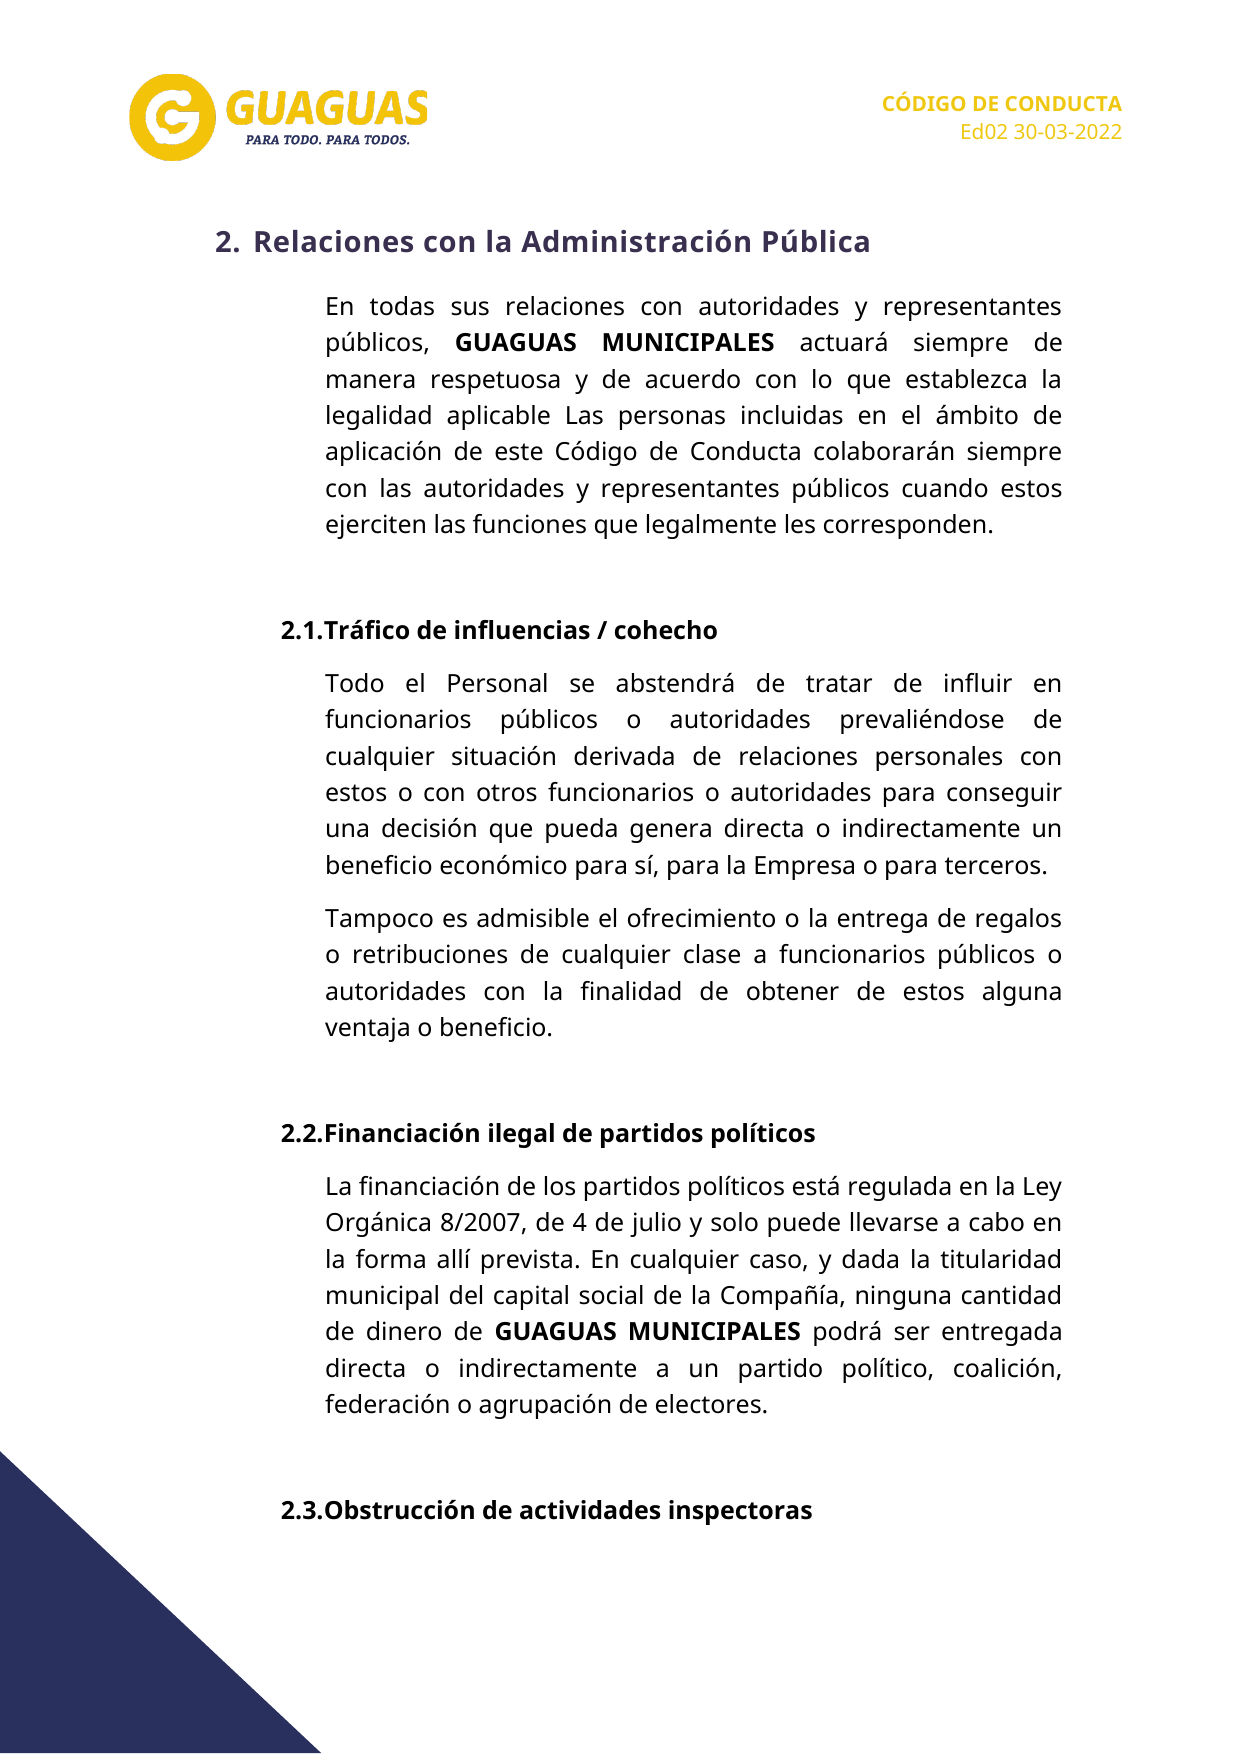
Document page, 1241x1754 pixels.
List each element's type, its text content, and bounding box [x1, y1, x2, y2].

text Todo el Personal se abstendrá de tratar de influir en funcionarios públicos o autoridades prevaliéndose de cualquier situación derivada de relaciones personales con estos o con otros funcionarios o autoridades para conseguir una decisión que pueda genera directa o indirectamente un beneficio económico para sí, para la Empresa o para terceros. [325, 666, 1063, 882]
text La financiación de los partidos políticos está regulada en la Ley Orgánica 8/2007, de 4 de julio y solo puede llevarse a cabo en la forma allí prevista. En cualquier caso, y dada la titularidad municipal del capital social de la Compañía, ninguna cantidad de dinero de GUAGUAS MUNICIPALES podrá ser entregada directa o indirectamente a un partido político, coalición, federación o agrupación de electores. [325, 1169, 1063, 1421]
list Tráfico de influencias / cohecho [281, 613, 1063, 647]
text En todas sus relaciones con autoridades y representantes públicos, GUAGUAS MUNICIPALES actuará siempre de manera respetuosa y de acuerdo con lo que establezca la legalidad aplicable Las personas incluidas en el ámbito de aplicación de este Código de Conducta colaborarán siempre con las autoridades y representantes públicos cuando estos ejerciten las funciones que legalmente les corresponden. [325, 288, 1063, 541]
list Obstrucción de actividades inspectoras [281, 1493, 1063, 1527]
text Tampoco es admisible el ofrecimiento o la entrega de regalos o retribuciones de cualquier clase a funcionarios públicos o autoridades con la finalidad de obtener de estos alguna ventaja o beneficio. [325, 901, 1063, 1044]
subtitle Relaciones con la Administración Pública [215, 221, 1063, 261]
list Financiación ilegal de partidos políticos [281, 1116, 1063, 1150]
